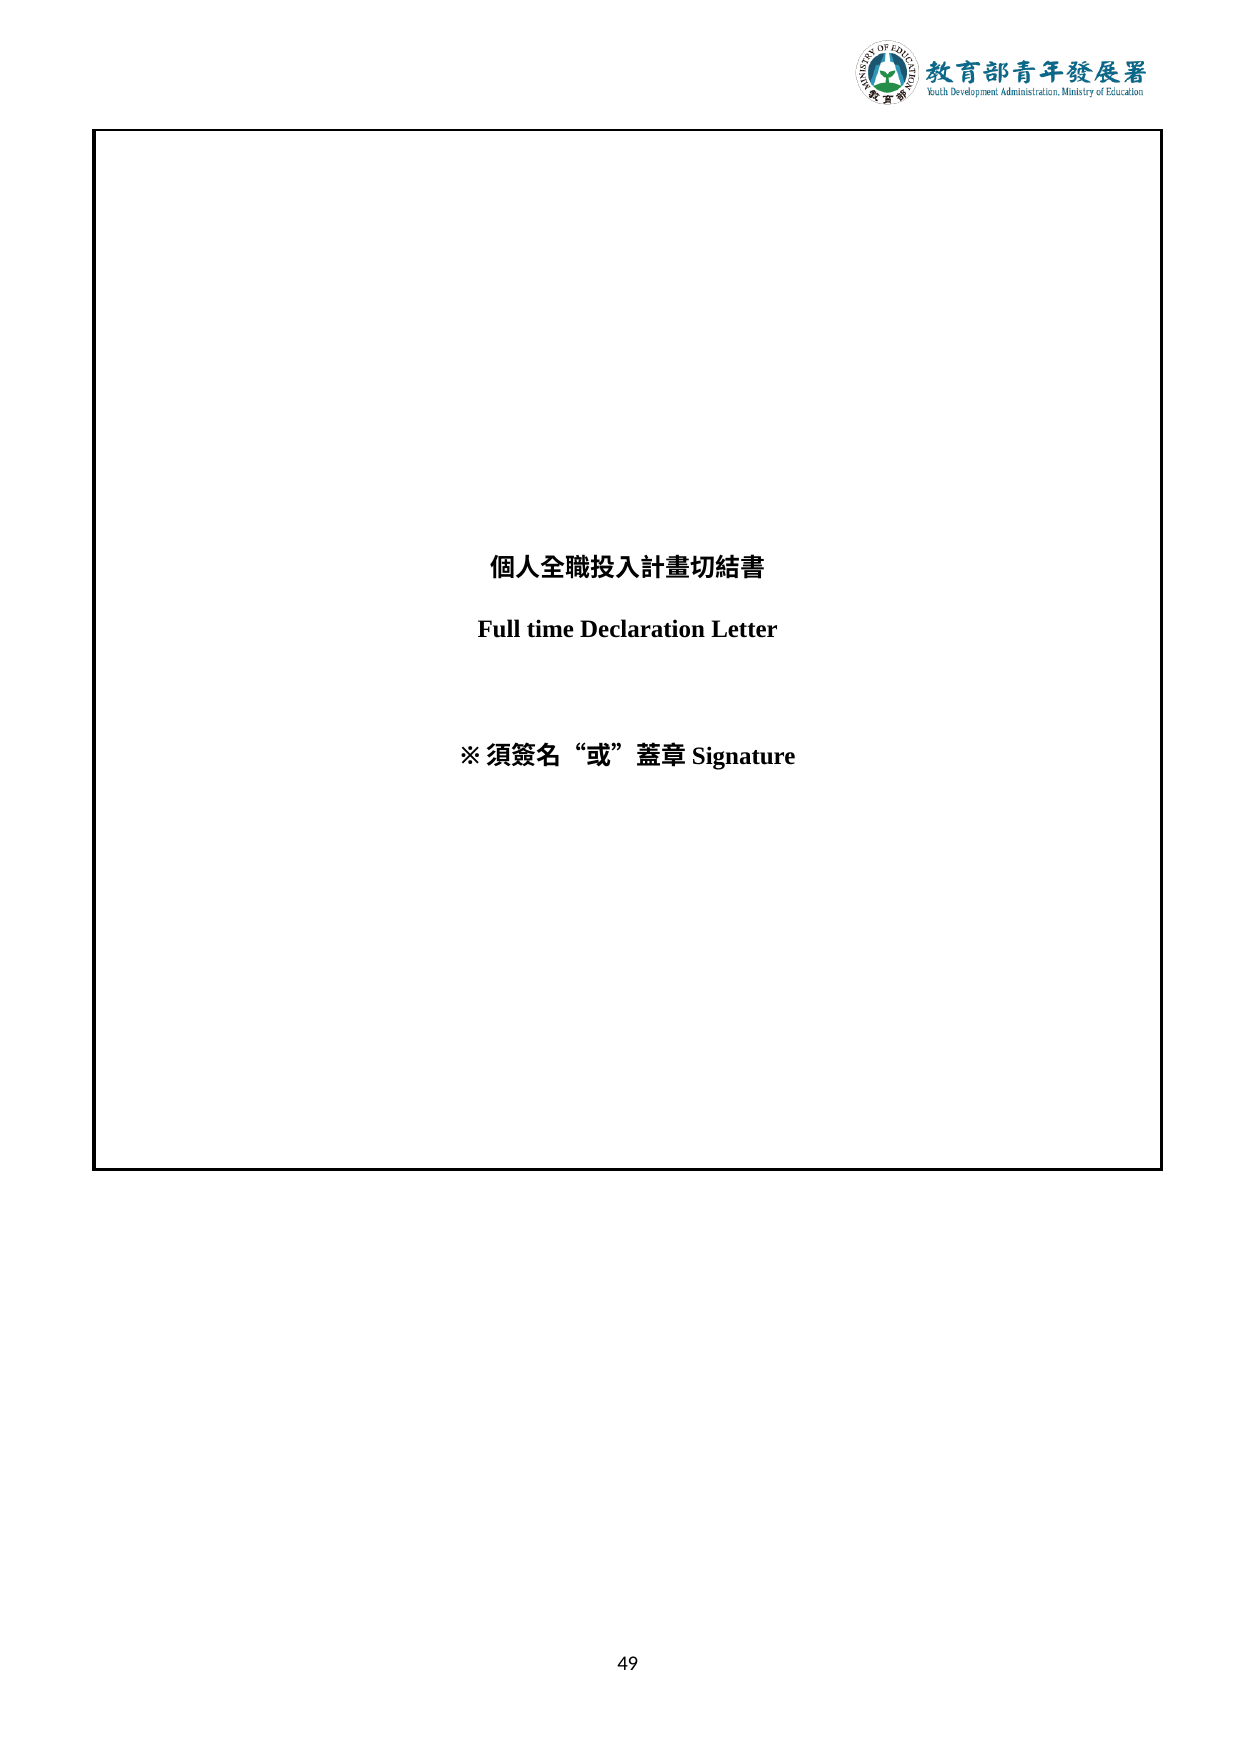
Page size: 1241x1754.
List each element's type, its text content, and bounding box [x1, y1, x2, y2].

table_cell 個人全職投入計畫切結書 Full time Declaration Letter ※ 須簽名“或”蓋章Signature [96, 131, 1160, 1168]
